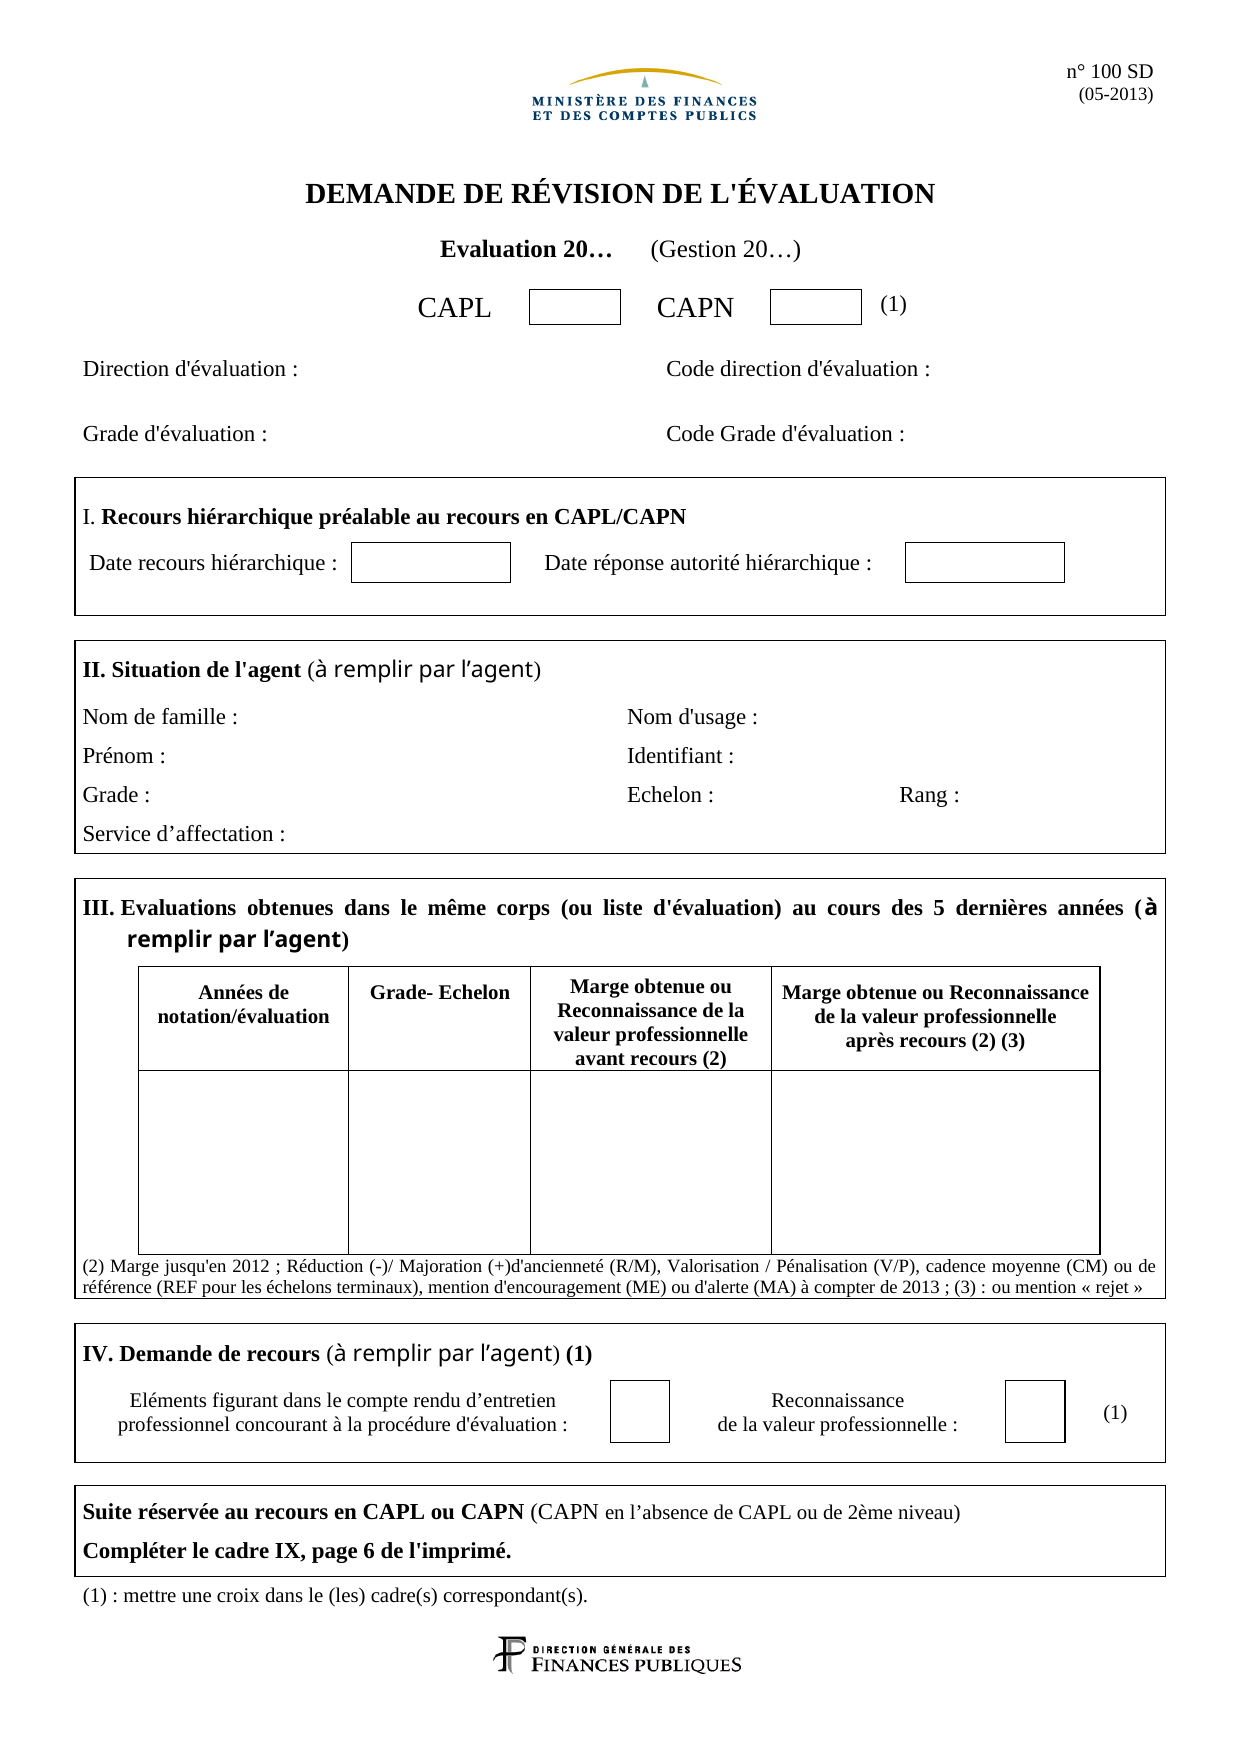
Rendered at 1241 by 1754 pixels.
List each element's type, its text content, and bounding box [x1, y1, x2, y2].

table_cell [75, 210, 1165, 234]
table_cell [349, 1108, 530, 1144]
table_cell [76, 1108, 138, 1144]
table_header [76, 478, 1165, 503]
table_cell [925, 414, 1165, 453]
table_cell [76, 582, 1165, 615]
table_cell [531, 1108, 771, 1144]
table_cell (1) [1066, 1380, 1165, 1442]
table_cell [319, 349, 659, 388]
table_cell [139, 1181, 348, 1217]
table_cell [531, 1144, 771, 1181]
table_cell [349, 1144, 530, 1181]
table_cell [772, 1108, 1099, 1144]
table_cell [611, 1381, 669, 1442]
table_cell [1101, 1108, 1165, 1144]
table_cell I. Recours hiérarchique préalable au recours en CAPL/CAPN [76, 503, 1165, 542]
table_cell Nom de famille : [76, 697, 619, 736]
table_cell [1101, 1181, 1165, 1217]
table_cell Identifiant : [620, 736, 1165, 775]
table_cell [1101, 966, 1165, 1070]
table_cell demande de révision de l'évaluation [75, 176, 1165, 210]
picture [530, 66, 758, 121]
table_cell [530, 290, 620, 324]
table_cell [531, 1181, 771, 1217]
table_cell [349, 1071, 530, 1107]
table_header IV. Demande de recours (à remplir par l’agent) (1) [76, 1324, 1165, 1380]
table_cell [772, 1071, 1099, 1107]
table_cell [75, 263, 1165, 289]
table_cell Grade : [76, 775, 619, 814]
table_cell Service d’affectation : [76, 814, 1165, 853]
table_cell Code Grade d'évaluation : [659, 414, 924, 453]
table_cell [1006, 1381, 1064, 1442]
table_cell [76, 1217, 138, 1254]
table_cell [1101, 1144, 1165, 1181]
table_cell [772, 1181, 1099, 1217]
table_cell [1013, 349, 1165, 388]
table_cell [76, 1144, 138, 1181]
table_cell [75, 388, 1165, 414]
table_cell Evaluation 20… (Gestion 20…) [75, 234, 1165, 263]
table_cell Nom d'usage : [620, 697, 1165, 736]
table_cell [906, 543, 1064, 582]
table_cell CAPN [621, 289, 770, 324]
table_cell Reconnaissance de la valeur professionnelle : [670, 1380, 1005, 1442]
table_cell [531, 1071, 771, 1107]
picture [480, 1626, 760, 1688]
table_cell [76, 1070, 138, 1107]
table_cell [349, 1181, 530, 1217]
table_header [75, 152, 1165, 176]
table_cell CAPL [380, 289, 529, 324]
table_cell [352, 543, 510, 582]
table_cell (2) Marge jusqu'en 2012 ; Réduction (-)/ Majoration (+)d'ancienneté (R/M), Valorisation / Pénalisation (V/P), cadence moyenne (CM) ou de référence (REF pour les échelons terminaux), mention d'encouragement (ME) ou d'alerte (MA) à compter de 2013 ; (3) : ou mention « rejet » [76, 1254, 1165, 1298]
table_cell Grade d'évaluation : [75, 414, 289, 453]
table_cell Marge obtenue ou Reconnaissance de la valeur professionnelle après recours (2) (3) [772, 967, 1099, 1070]
table_header II. Situation de l'agent (à remplir par l’agent) [76, 641, 1165, 697]
text (1) : mettre une croix dans le (les) cadre(s) correspondant(s). [83, 1583, 1157, 1607]
table_cell [772, 1144, 1099, 1181]
table_header III. Evaluations obtenues dans le même corps (ou liste d'évaluation) au cours des 5 dernières années (à remplir par l’agent) [76, 879, 1165, 966]
table_cell Marge obtenue ou Reconnaissance de la valeur professionnelle avant recours (2) [531, 967, 771, 1070]
table_cell [1101, 1070, 1165, 1107]
table_cell Eléments figurant dans le compte rendu d’entretien professionnel concourant à la procédure d'évaluation : [76, 1380, 610, 1442]
table_cell [1101, 1217, 1165, 1254]
table_cell [139, 1144, 348, 1181]
table_cell Direction d'évaluation : [75, 349, 319, 388]
table_cell [75, 324, 1165, 349]
table_cell [290, 414, 659, 453]
table_cell [76, 966, 138, 1070]
table_cell Date recours hiérarchique : [76, 542, 351, 582]
table_cell [531, 1217, 771, 1254]
table_cell [771, 290, 861, 324]
table_cell Echelon : [620, 775, 892, 814]
table_cell [139, 1217, 348, 1254]
table_cell Rang : [892, 775, 1165, 814]
table_cell [772, 1217, 1099, 1254]
table_cell Prénom : [76, 736, 619, 775]
table_cell [1065, 542, 1165, 582]
table_cell [139, 1071, 348, 1107]
table_cell [76, 1442, 1165, 1462]
table_cell [139, 1108, 348, 1144]
table_cell Date réponse autorité hiérarchique : [511, 542, 905, 582]
table_cell Grade- Echelon [349, 967, 530, 1070]
table_cell [76, 1181, 138, 1217]
table_cell Années de notation/évaluation [139, 967, 348, 1070]
table_header Suite réservée au recours en CAPL ou CAPN (CAPN en l’absence de CAPL ou de 2ème niveau) Compléter le cadre IX, page 6 de l'imprimé. [76, 1486, 1165, 1576]
table_cell (1) [862, 289, 1165, 324]
table_cell [349, 1217, 530, 1254]
table_cell [75, 289, 380, 324]
table_cell Code direction d'évaluation : [659, 349, 1013, 388]
